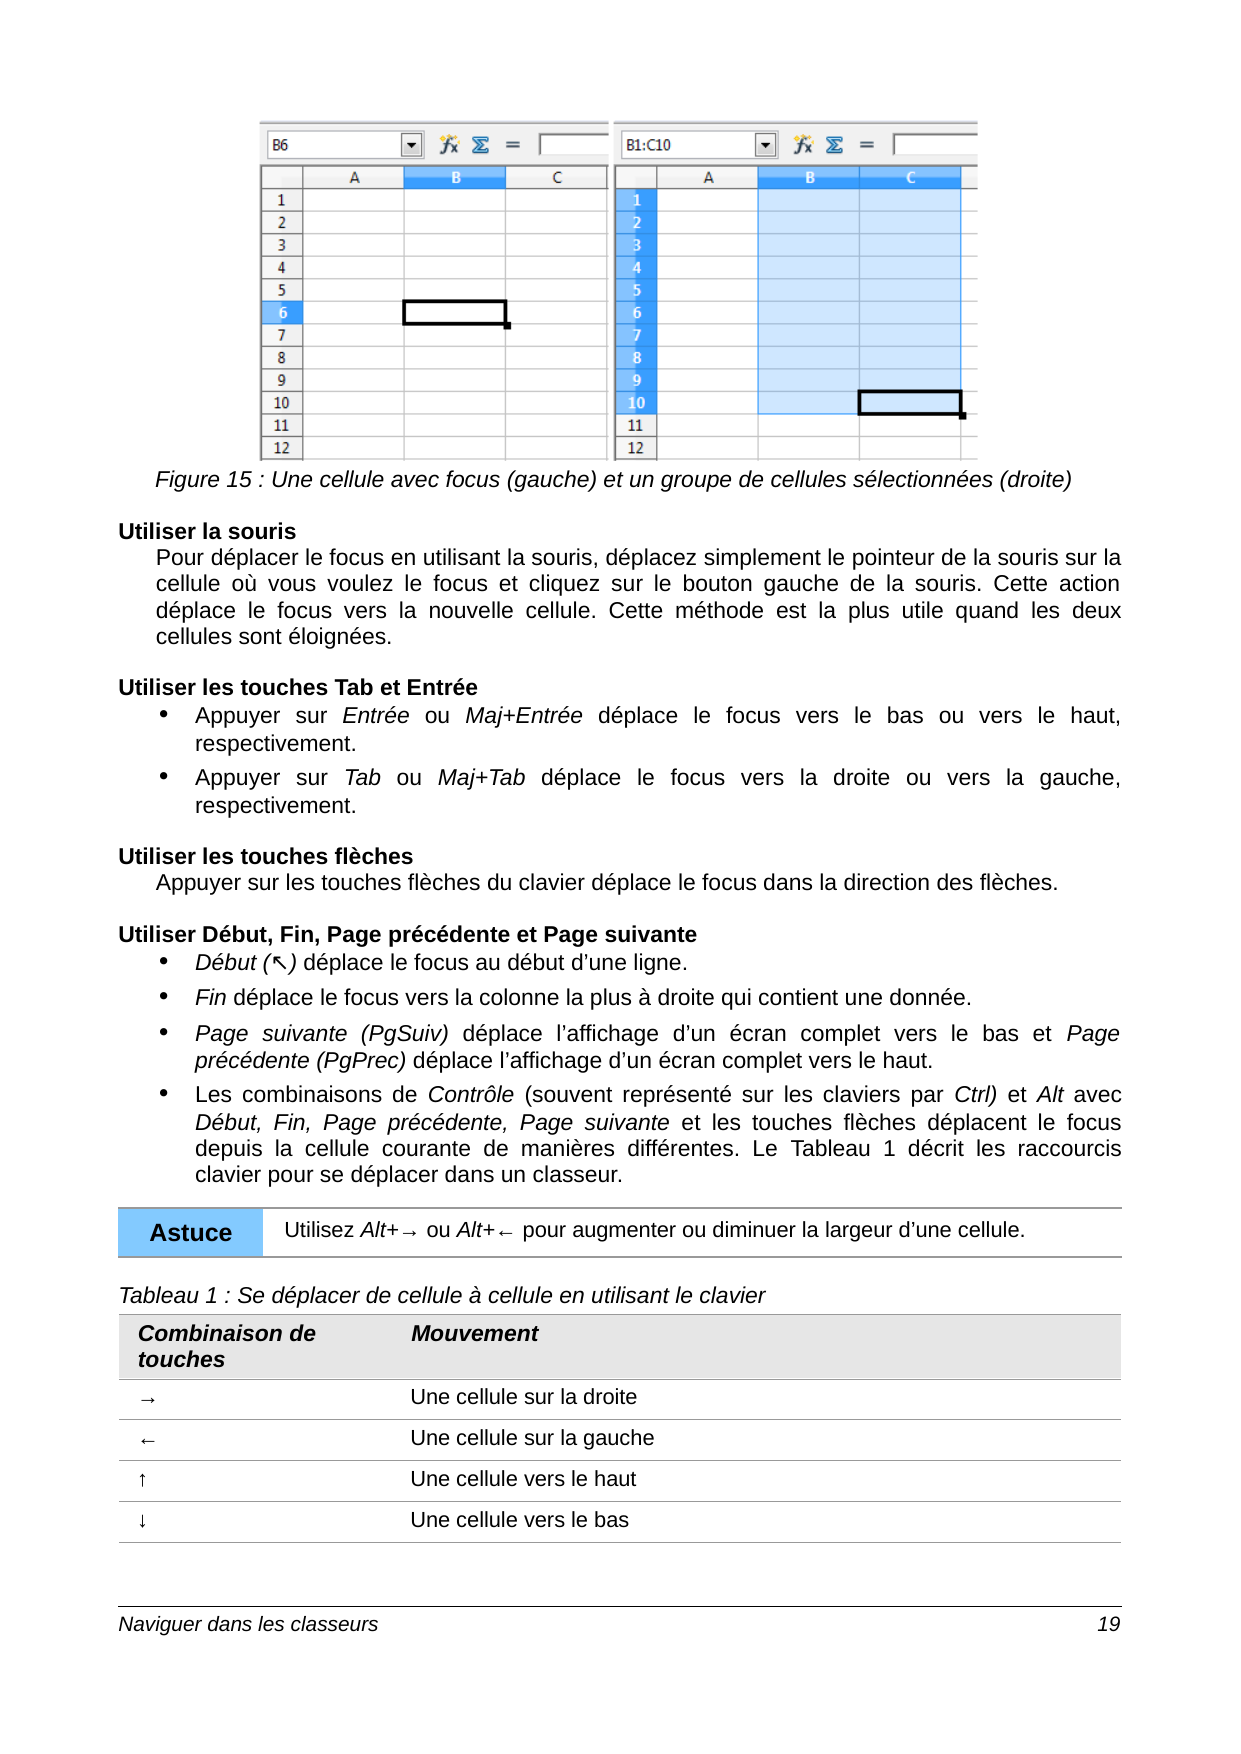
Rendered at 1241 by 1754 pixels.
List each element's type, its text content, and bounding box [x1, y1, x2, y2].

list Page suivante (PgSuiv) déplace l’affichage d’un écran complet vers le bas et Page précédente (PgPrec) déplace l’affichage d’un écran complet vers le haut. [156, 1018, 1122, 1073]
list Appuyer sur Tab ou Maj+Tab déplace le focus vers la droite ou vers la gauche, respectivement. [156, 762, 1122, 818]
text Utiliser Début, Fin, Page précédente et Page suivante [118, 921, 1122, 947]
table_header Astuce [118, 1209, 263, 1256]
table_cell → [119, 1380, 393, 1419]
table_header Utilisez Alt+→ ou Alt+← pour augmenter ou diminuer la largeur d’une cellule. [264, 1209, 1122, 1256]
table_cell ↓ [119, 1502, 393, 1542]
text Utiliser les touches Tab et Entrée [118, 674, 1122, 701]
table_cell Une cellule sur la gauche [393, 1420, 1121, 1460]
table_cell Une cellule vers le bas [393, 1502, 1121, 1542]
table_header Combinaison de touches [119, 1315, 393, 1378]
text Pour déplacer le focus en utilisant la souris, déplacez simplement le pointeur de la souris sur la cellule où vous voulez le focus et cliquez sur le bouton gauche de la souris. Cette action déplace le focus vers la nouvelle cellule. Cette méthode est la plus utile quand les deux cellules sont éloignées. [156, 544, 1122, 649]
table_cell Une cellule sur la droite [393, 1380, 1121, 1419]
text Utiliser la souris [118, 518, 1122, 544]
list Fin déplace le focus vers la colonne la plus à droite qui contient une donnée. [156, 982, 1122, 1012]
table_header Mouvement [393, 1315, 1121, 1378]
list Appuyer sur Entrée ou Maj+Entrée déplace le focus vers le bas ou vers le haut, respectivement. [156, 701, 1122, 756]
table_cell Une cellule vers le haut [393, 1461, 1121, 1501]
table_cell ↑ [119, 1461, 393, 1501]
table_cell ← [119, 1420, 393, 1460]
picture [256, 118, 984, 466]
text Tableau 1 : Se déplacer de cellule à cellule en utilisant le clavier [118, 1282, 1122, 1308]
text Figure 15 : Une cellule avec focus (gauche) et un groupe de cellules sélectionnées (droite) [155, 118, 1085, 492]
list Début (↖) déplace le focus au début d’une ligne. [156, 947, 1122, 976]
text Appuyer sur les touches flèches du clavier déplace le focus dans la direction des flèches. [156, 869, 1122, 896]
text Utiliser les touches flèches [118, 843, 1122, 869]
list Les combinaisons de Contrôle (souvent représenté sur les claviers par Ctrl) et Alt avec Début, Fin, Page précédente, Page suivante et les touches flèches déplacent le focus depuis la cellule courante de manières différentes. Le Tableau 1 décrit les raccourcis clavier pour se déplacer dans un classeur. [156, 1079, 1122, 1188]
